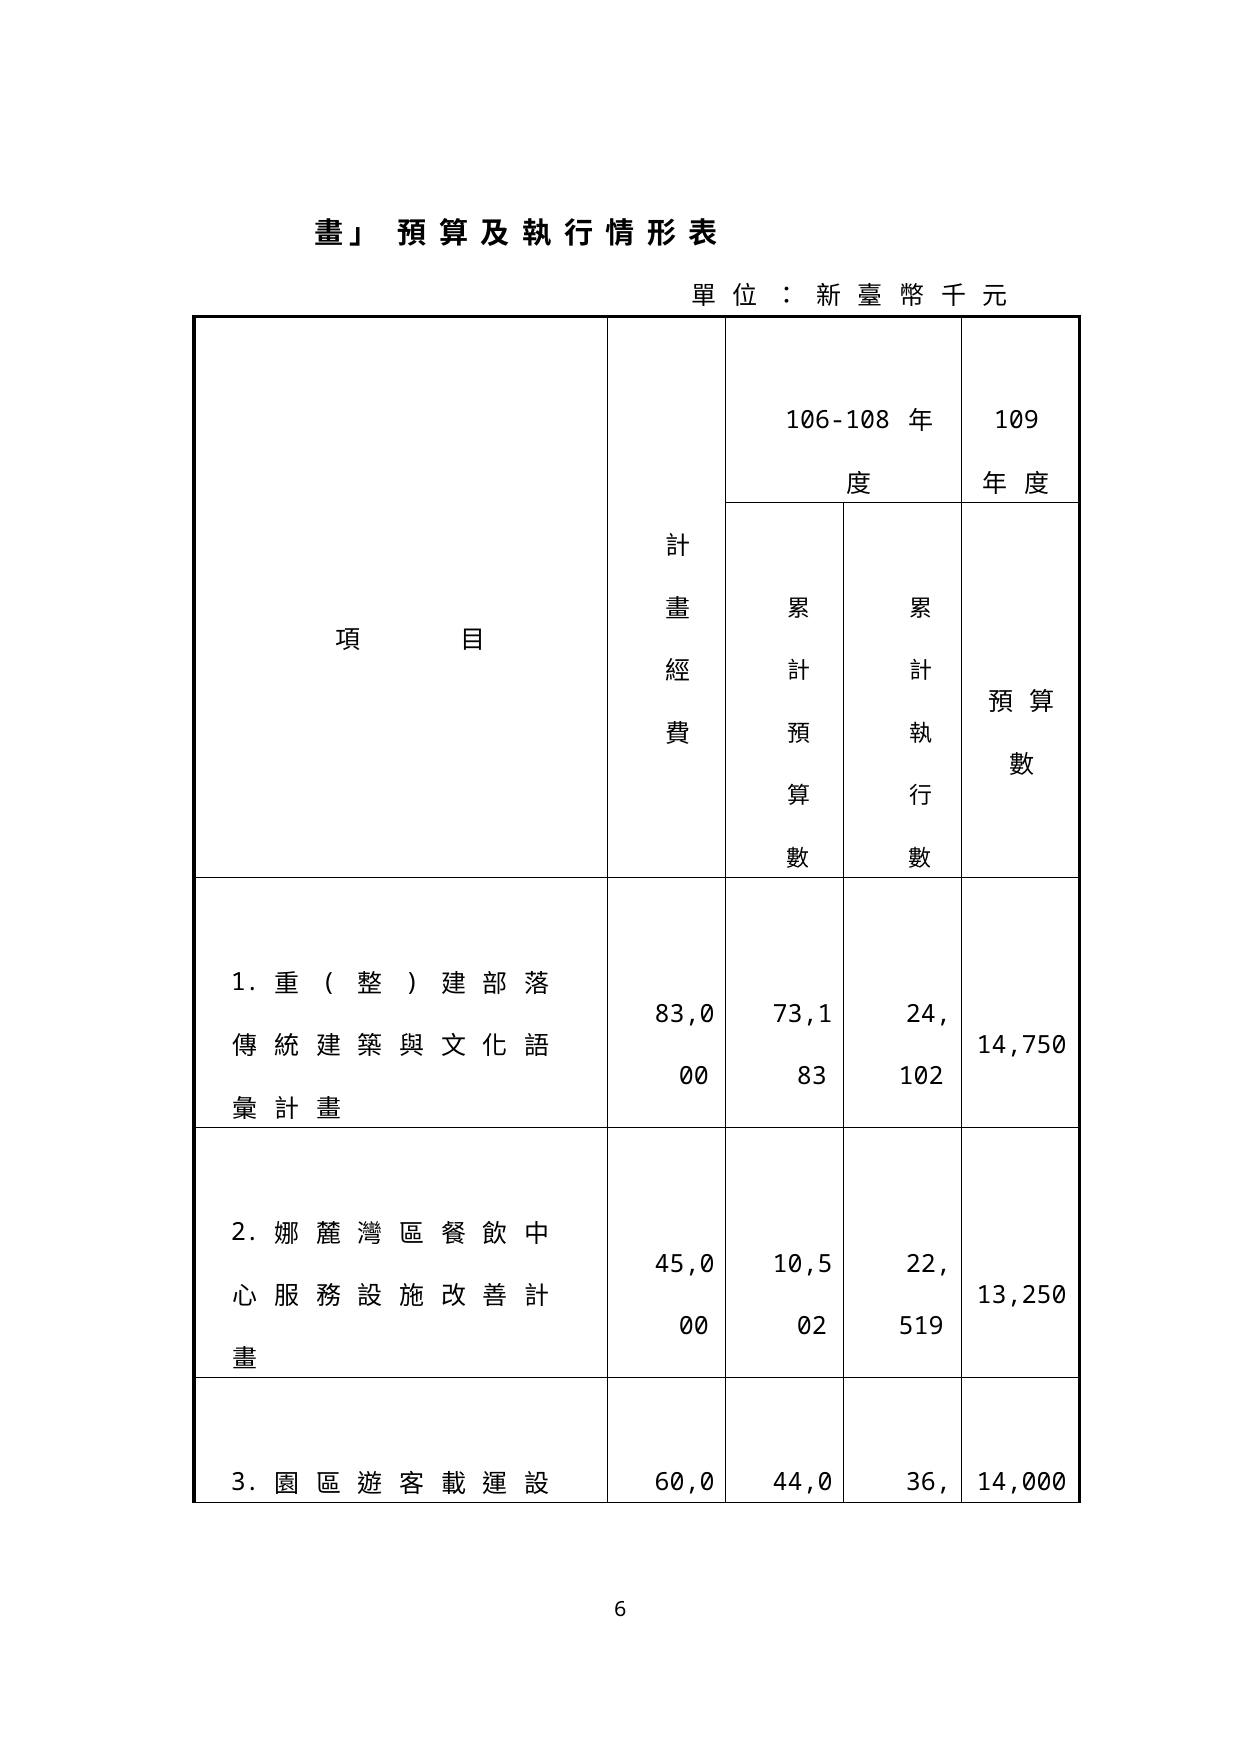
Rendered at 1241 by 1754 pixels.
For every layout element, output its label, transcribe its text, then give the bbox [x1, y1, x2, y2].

table_cell 13,250 [962, 1128, 1078, 1377]
table_cell 累計執行數 [844, 503, 961, 877]
text 畫」預算及執行情形表 [188, 189, 1058, 252]
table_cell 60,0 [608, 1378, 725, 1502]
text 單位：新臺幣千元 [241, 252, 1058, 314]
table_header 109年度 [962, 318, 1078, 502]
table_cell 45,000 [608, 1128, 725, 1377]
table_header 項 目 [196, 318, 607, 877]
table_cell 10,502 [726, 1128, 843, 1377]
table_cell 73,183 [726, 878, 843, 1127]
table_cell 預算數 [962, 503, 1078, 877]
table_cell 14,750 [962, 878, 1078, 1127]
table_cell 1.重(整)建部落傳統建築與文化語彙計畫 [196, 878, 607, 1127]
table_header 106-108年度 [726, 318, 961, 502]
table_cell 3.園區遊客載運設 [196, 1378, 607, 1502]
table_cell 累計預算數 [726, 503, 843, 877]
table_cell 36, [844, 1378, 961, 1502]
table_cell 24,102 [844, 878, 961, 1127]
table_header 計畫 經費 [608, 318, 725, 877]
table_cell 44,0 [726, 1378, 843, 1502]
table_cell 14,000 [962, 1378, 1078, 1502]
table_cell 83,000 [608, 878, 725, 1127]
table_cell 2.娜麓灣區餐飲中心服務設施改善計畫 [196, 1128, 607, 1377]
table_cell 22,519 [844, 1128, 961, 1377]
